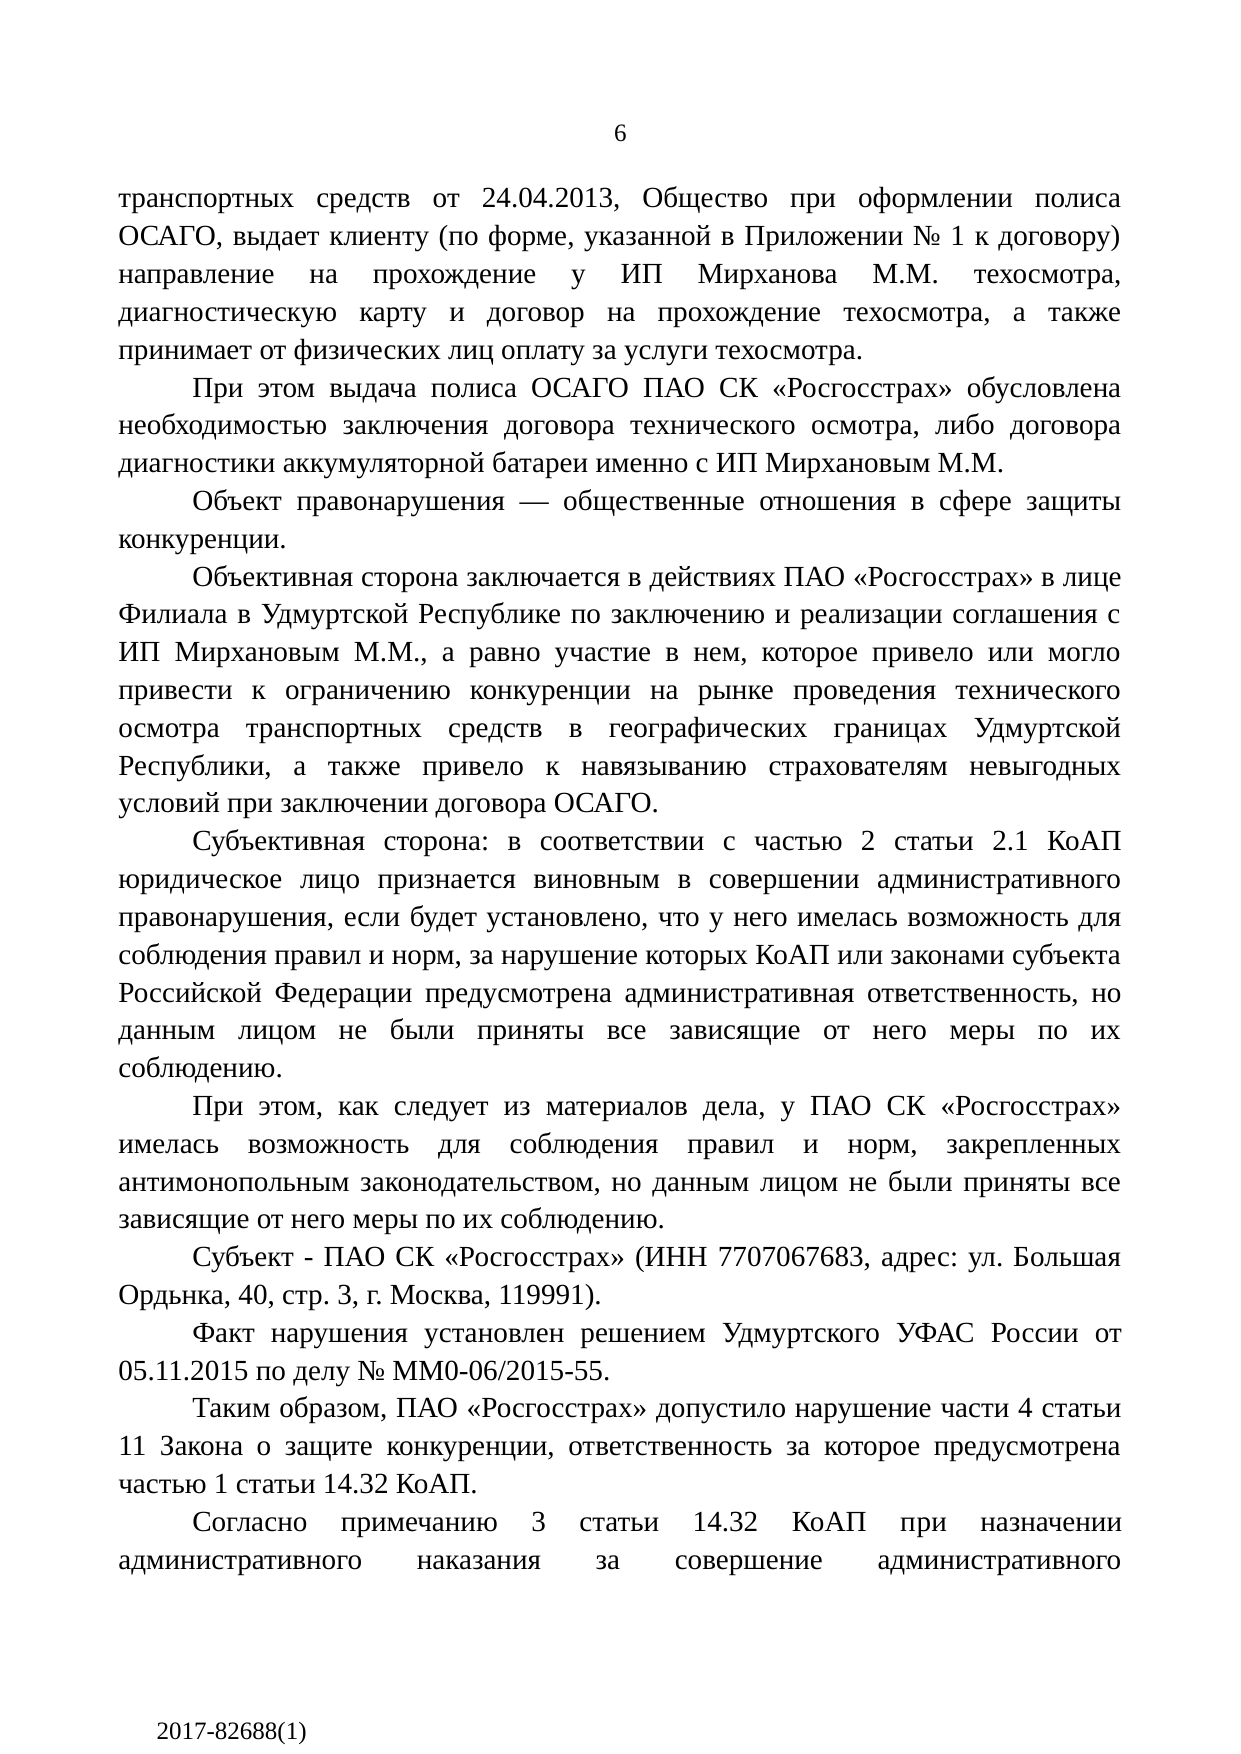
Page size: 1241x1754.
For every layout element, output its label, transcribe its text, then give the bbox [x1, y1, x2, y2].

text Субъект - ПАО СК «Росгосстрах» (ИНН 7707067683, адрес: ул. Большая Ордьнка, 40, стр. 3, г. Москва, 119991). [118, 1235, 1122, 1311]
text При этом выдача полиса ОСАГО ПАО СК «Росгосстрах» обусловлена необходимостью заключения договора технического осмотра, либо договора диагностики аккумуляторной батареи именно с ИП Мирхановым М.М. [118, 365, 1122, 479]
text При этом, как следует из материалов дела, у ПАО СК «Росгосстрах» имелась возможность для соблюдения правил и норм, закрепленных антимонопольным законодательством, но данным лицом не были приняты все зависящие от него меры по их соблюдению. [118, 1084, 1122, 1235]
text Субъективная сторона: в соответствии с частью 2 статьи 2.1 КоАП юридическое лицо признается виновным в совершении административного правонарушения, если будет установлено, что у него имелась возможность для соблюдения правил и норм, за нарушение которых КоАП или законами субъекта Российской Федерации предусмотрена административная ответственность, но данным лицом не были приняты все зависящие от него меры по их соблюдению. [118, 819, 1122, 1084]
text Согласно примечанию 3 статьи 14.32 КоАП при назначении административного наказания за совершение административного [118, 1500, 1122, 1575]
text Таким образом, ПАО «Росгосстрах» допустило нарушение части 4 статьи 11 Закона о защите конкуренции, ответственность за которое предусмотрена частью 1 статьи 14.32 КоАП. [118, 1386, 1122, 1500]
text Объект правонарушения — общественные отношения в сфере защиты конкуренции. [118, 479, 1122, 554]
text транспортных средств от 24.04.2013, Общество при оформлении полиса ОСАГО, выдает клиенту (по форме, указанной в Приложении № 1 к договору) направление на прохождение у ИП Мирханова М.М. техосмотра, диагностическую карту и договор на прохождение техосмотра, а также принимает от физических лиц оплату за услуги техосмотра. [118, 176, 1122, 365]
text Факт нарушения установлен решением Удмуртского УФАС России от 05.11.2015 по делу № ММ0-06/2015-55. [118, 1311, 1122, 1386]
text Объективная сторона заключается в действиях ПАО «Росгосстрах» в лице Филиала в Удмуртской Республике по заключению и реализации соглашения с ИП Мирхановым М.М., а равно участие в нем, которое привело или могло привести к ограничению конкуренции на рынке проведения технического осмотра транспортных средств в географических границах Удмуртской Республики, а также привело к навязыванию страхователям невыгодных условий при заключении договора ОСАГО. [118, 554, 1122, 819]
